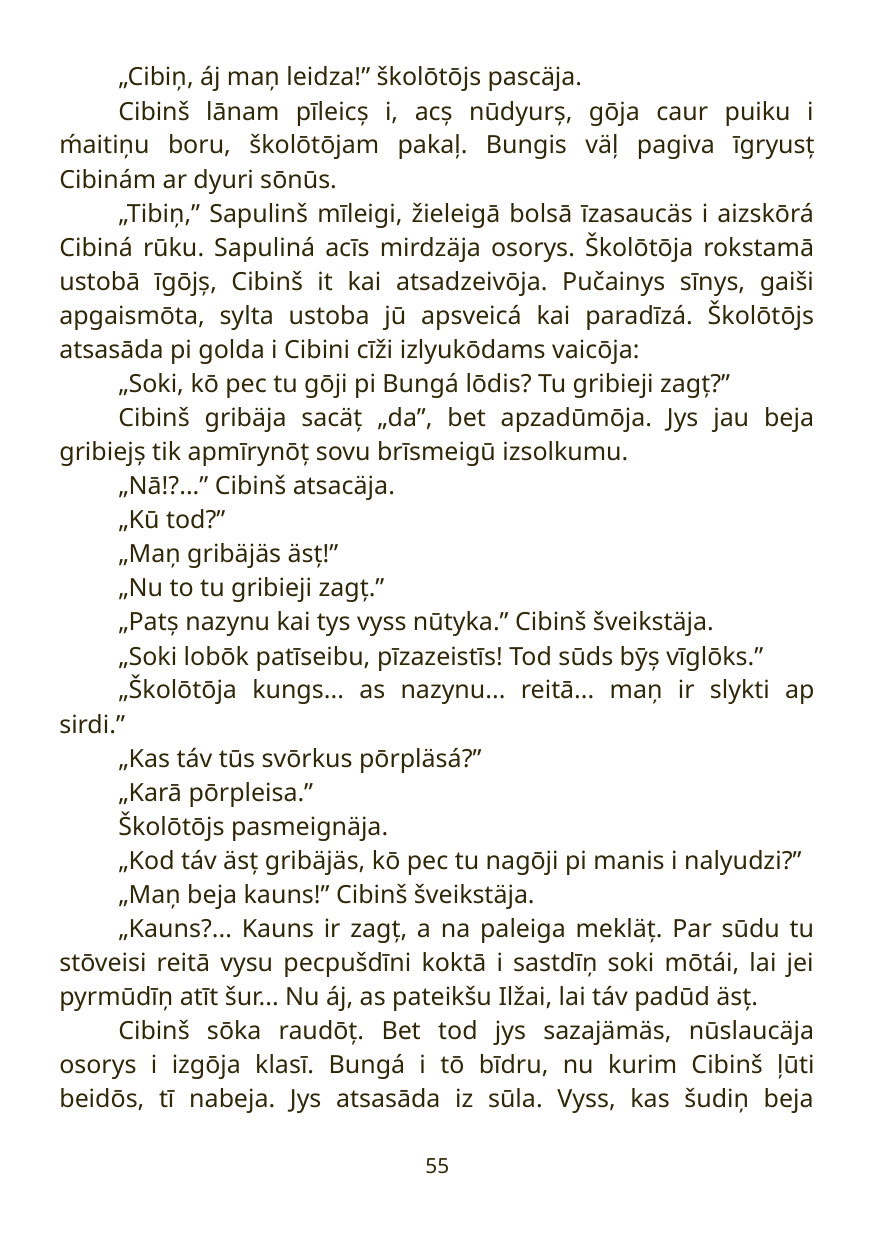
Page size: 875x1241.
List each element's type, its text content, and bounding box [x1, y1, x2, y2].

text „Kū tod?” [59, 502, 815, 536]
text „Cibiņ, áj maņ leidza!” školōtōjs pascäja. [59, 59, 815, 93]
text Cibinš gribäja sacäț „da”, bet apzadūmōja. Jys jau beja gribiejș tik apmīrynōț sovu brīsmeigū izsolkumu. [59, 400, 815, 468]
text Školōtōjs pasmeignäja. [59, 808, 815, 842]
text „Soki lobōk patīseibu, pīzazeistīs! Tod sūds bȳș vīglōks.” [59, 638, 815, 672]
text Cibinš lānam pīleicș i, acș nūdyurș, gōja caur puiku i ḿaitiņu boru, školōtōjam pakaļ. Bungis väļ pagiva īgryusț Cibinám ar dyuri sōnūs. [59, 93, 815, 195]
text „Nu to tu gribieji zagț.” [59, 570, 815, 604]
text „Maņ beja kauns!” Cibinš šveikstäja. [59, 877, 815, 911]
text „Patș nazynu kai tys vyss nūtyka.” Cibinš šveikstäja. [59, 604, 815, 638]
text „Kas táv tūs svōrkus pōrpläsá?” [59, 740, 815, 774]
text „Kod táv äsț gribäjäs, kō pec tu nagōji pi manis i nalyudzi?” [59, 842, 815, 877]
text „Maņ gribäjäs äsț!” [59, 536, 815, 570]
text „Karā pōrpleisa.” [59, 774, 815, 808]
text „Tibiņ,” Sapulinš mīleigi, žieleigā bolsā īzasaucäs i aizskōrá Cibiná rūku. Sapuliná acīs mirdzäja osorys. Školōtōja rokstamā ustobā īgōjș, Cibinš it kai atsadzeivōja. Pučainys sīnys, gaiši apgaismōta, sylta ustoba jū apsveicá kai paradīzá. Školōtōjs atsasāda pi golda i Cibini cīži izlyukōdams vaicōja: [59, 195, 815, 366]
text „Soki, kō pec tu gōji pi Bungá lōdis? Tu gribieji zagț?” [59, 366, 815, 400]
text „Kauns?... Kauns ir zagț, a na paleiga mekläț. Par sūdu tu stōveisi reitā vysu pecpušdīni koktā i sastdīņ soki mōtái, lai jei pyrmūdīņ atīt šur... Nu áj, as pateikšu Ilžai, lai táv padūd äsț. [59, 911, 815, 1013]
text „Školōtōja kungs... as nazynu... reitā... maņ ir slykti ap sirdi.” [59, 672, 815, 740]
text Cibinš sōka raudōț. Bet tod jys sazajämäs, nūslaucäja osorys i izgōja klasī. Bungá i tō bīdru, nu kurim Cibinš ļūti beidōs, tī nabeja. Jys atsasāda iz sūla. Vyss, kas šudiņ beja [59, 1013, 815, 1115]
text „Nā!?...” Cibinš atsacäja. [59, 468, 815, 502]
